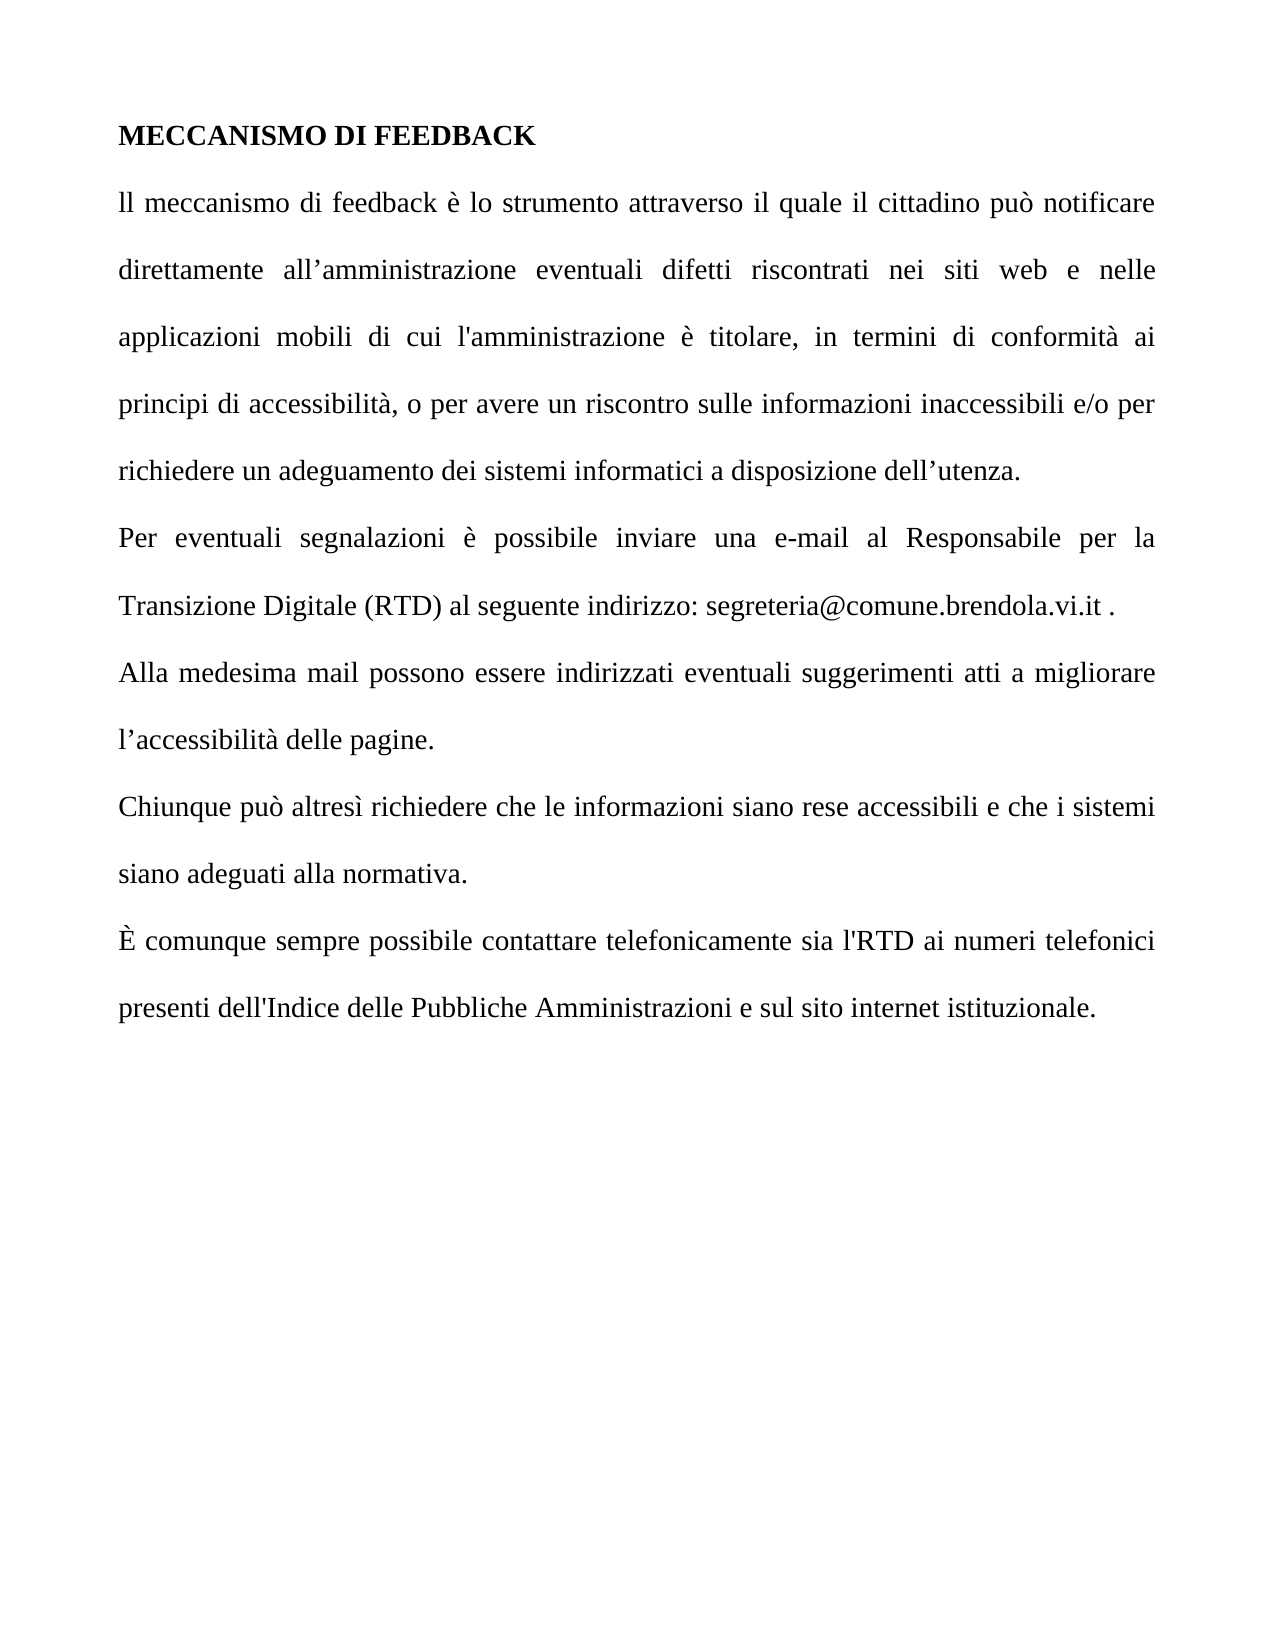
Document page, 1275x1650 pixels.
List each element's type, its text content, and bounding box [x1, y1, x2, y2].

text Alla medesima mail possono essere indirizzati eventuali suggerimenti atti a migliorare l’accessibilità delle pagine. [118, 655, 1157, 755]
text ll meccanismo di feedback è lo strumento attraverso il quale il cittadino può notificare direttamente all’amministrazione eventuali difetti riscontrati nei siti web e nelle applicazioni mobili di cui l'amministrazione è titolare, in termini di conformità ai principi di accessibilità, o per avere un riscontro sulle informazioni inaccessibili e/o per richiedere un adeguamento dei sistemi informatici a disposizione dell’utenza. [118, 185, 1157, 487]
text Per eventuali segnalazioni è possibile inviare una e-mail al Responsabile per la Transizione Digitale (RTD) al seguente indirizzo: segreteria@comune.brendola.vi.it . [118, 521, 1157, 621]
text Chiunque può altresì richiedere che le informazioni siano rese accessibili e che i sistemi siano adeguati alla normativa. [118, 789, 1157, 889]
text È comunque sempre possibile contattare telefonicamente sia l'RTD ai numeri telefonici presenti dell'Indice delle Pubbliche Amministrazioni e sul sito internet istituzionale. [118, 923, 1157, 1024]
text MECCANISMO DI FEEDBACK [118, 118, 1157, 152]
